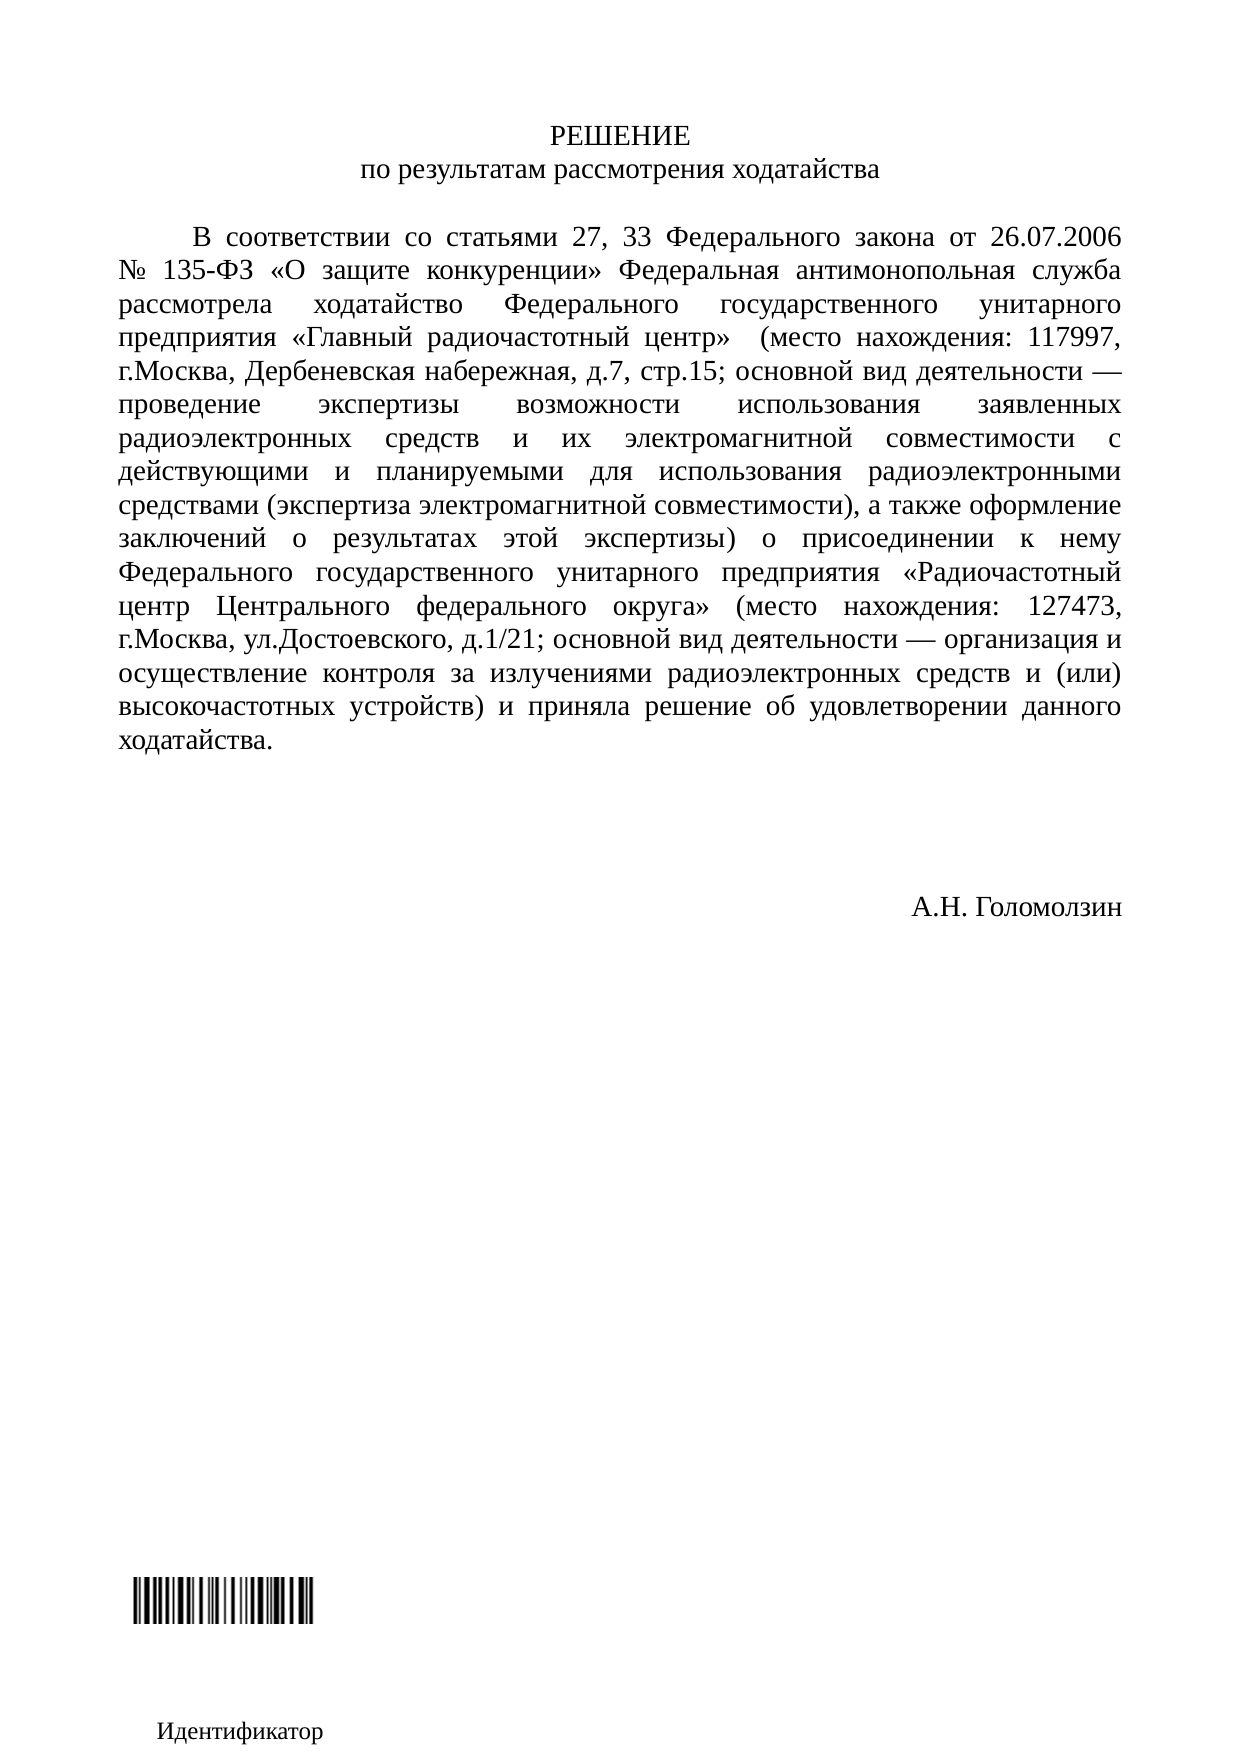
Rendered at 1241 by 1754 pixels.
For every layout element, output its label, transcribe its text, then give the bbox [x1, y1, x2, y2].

text А.Н. Голомолзин [118, 889, 1122, 923]
text по результатам рассмотрения ходатайства [118, 152, 1122, 185]
picture [118, 1577, 331, 1624]
text РЕШЕНИЕ [118, 118, 1122, 152]
text В соответствии со статьями 27, 33 Федерального закона от 26.07.2006 № 135-ФЗ «О защите конкуренции» Федеральная антимонопольная служба рассмотрела ходатайство Федерального государственного унитарного предприятия «Главный радиочастотный центр» (место нахождения: 117997, г.Москва, Дербеневская набережная, д.7, стр.15; основной вид деятельности — проведение экспертизы возможности использования заявленных радиоэлектронных средств и их электромагнитной совместимости с действующими и планируемыми для использования радиоэлектронными средствами (экспертиза электромагнитной совместимости), а также оформление заключений о результатах этой экспертизы) о присоединении к нему Федерального государственного унитарного предприятия «Радиочастотный центр Центрального федерального округа» (место нахождения: 127473, г.Москва, ул.Достоевского, д.1/21; основной вид деятельности — организация и осуществление контроля за излучениями радиоэлектронных средств и (или) высокочастотных устройств) и приняла решение об удовлетворении данного ходатайства. [118, 219, 1122, 755]
